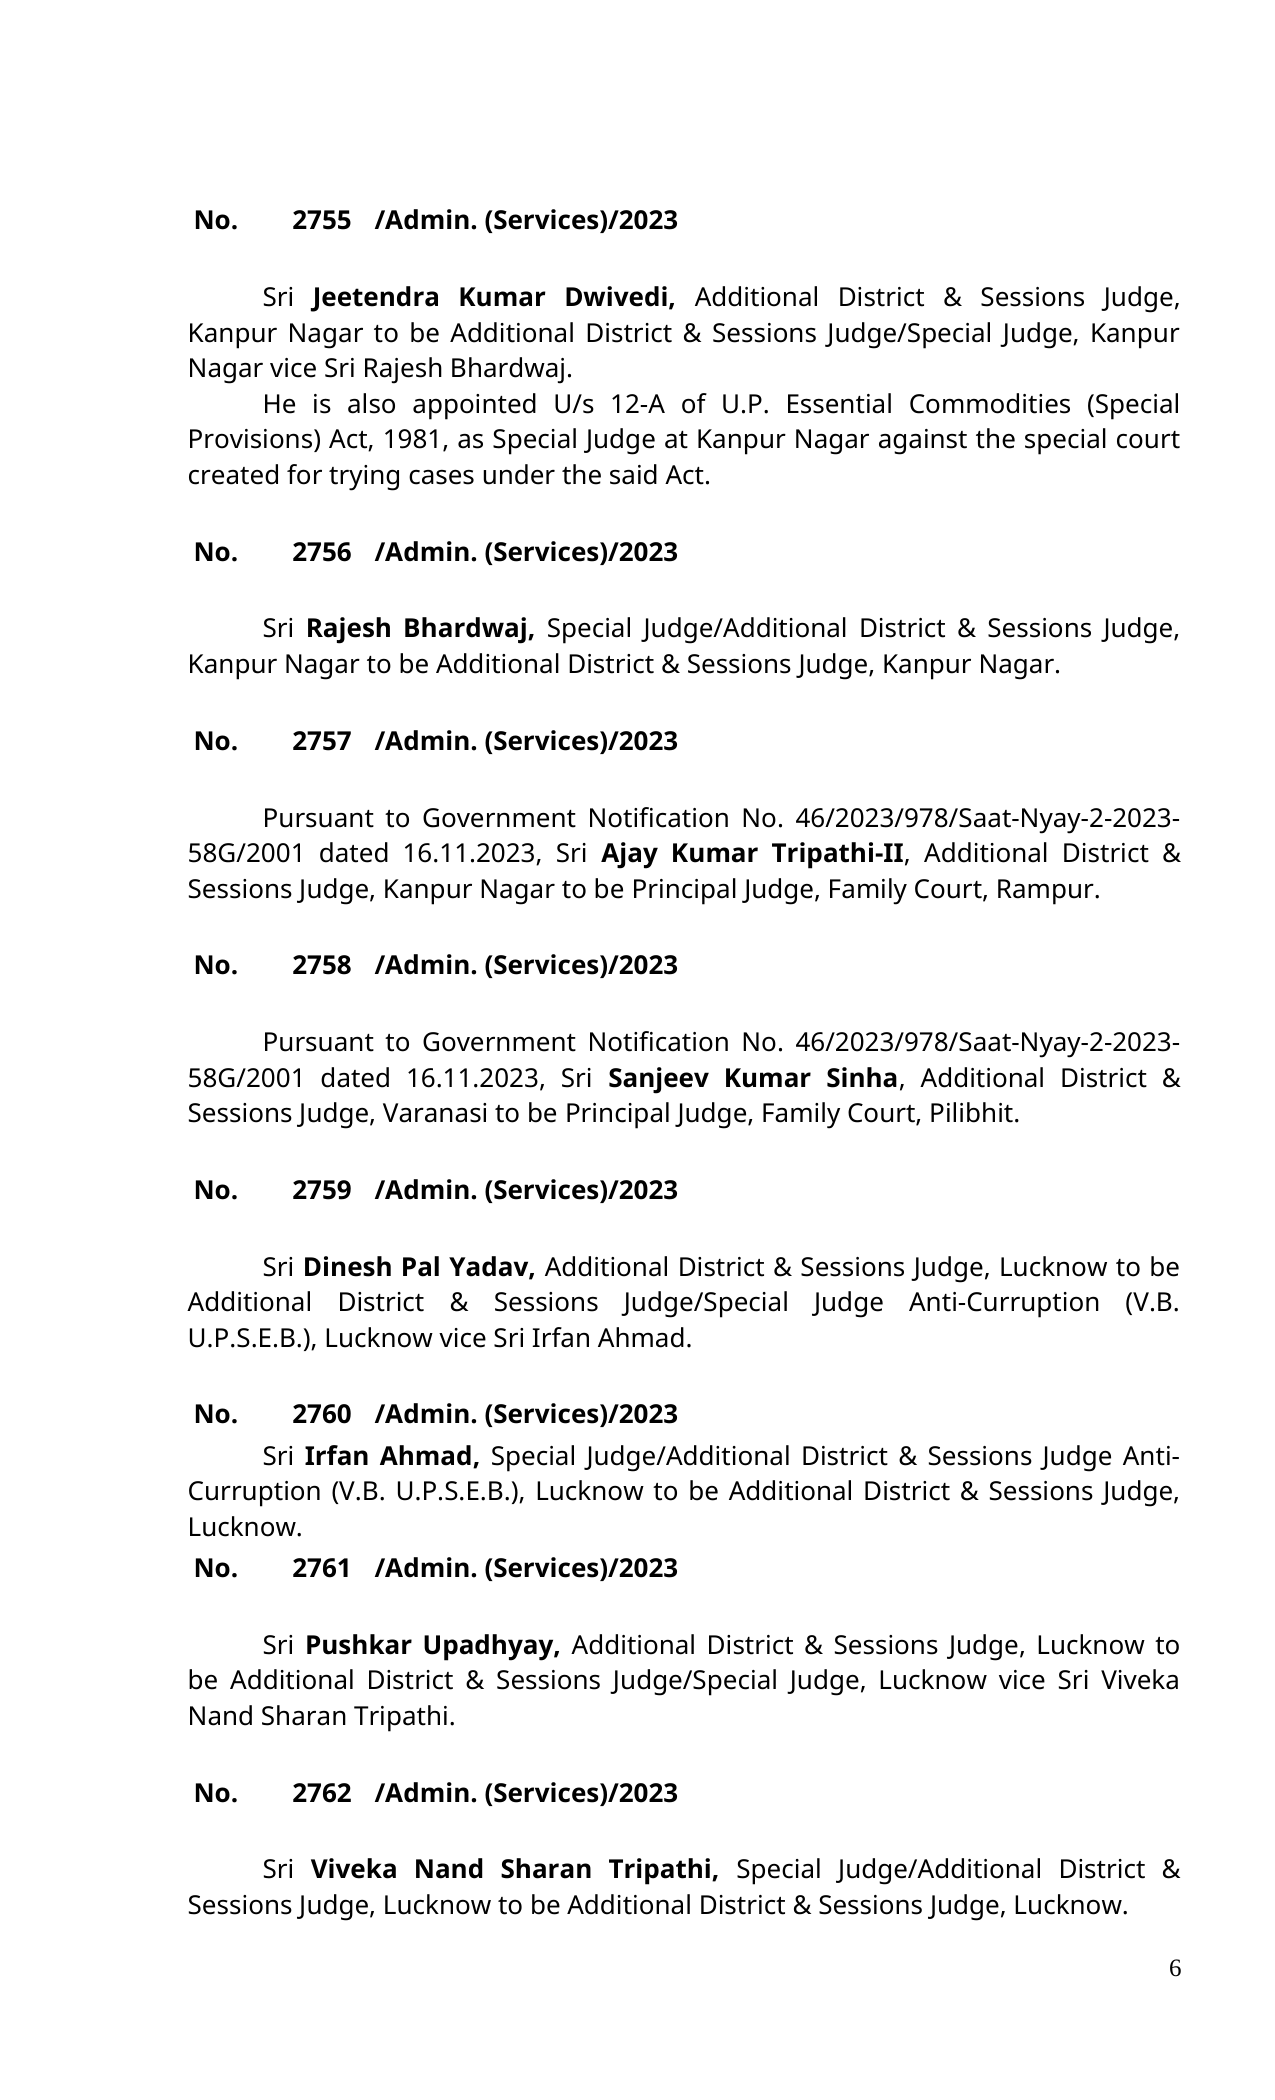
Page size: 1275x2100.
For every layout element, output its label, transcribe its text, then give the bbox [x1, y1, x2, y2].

table_header [249, 196, 368, 243]
table_header /Admin. (Services)/2023 [369, 1769, 762, 1816]
table_header /Admin. (Services)/2023 [369, 1544, 762, 1591]
table_header [249, 941, 368, 988]
table_header No. [188, 941, 249, 988]
table_header [249, 1166, 368, 1213]
text Sri Dinesh Pal Yadav, Additional District & Sessions Judge, Lucknow to be Additional District & Sessions Judge/Special Judge Anti-Curruption (V.B. U.P.S.E.B.), Lucknow vice Sri Irfan Ahmad. [187, 1248, 1181, 1355]
text Sri Pushkar Upadhyay, Additional District & Sessions Judge, Lucknow to be Additional District & Sessions Judge/Special Judge, Lucknow vice Sri Viveka Nand Sharan Tripathi. [187, 1626, 1181, 1733]
table_header No. [188, 1166, 249, 1213]
text Sri Irfan Ahmad, Special Judge/Additional District & Sessions Judge Anti-Curruption (V.B. U.P.S.E.B.), Lucknow to be Additional District & Sessions Judge, Lucknow. [187, 1437, 1181, 1544]
table_header /Admin. (Services)/2023 [369, 196, 762, 243]
table_header No. [188, 717, 249, 764]
table_header [249, 1390, 368, 1437]
table_header [249, 528, 368, 574]
table_header No. [188, 528, 249, 574]
table_header [249, 1769, 368, 1816]
table_header No. [188, 1544, 249, 1591]
text Sri Viveka Nand Sharan Tripathi, Special Judge/Additional District & Sessions Judge, Lucknow to be Additional District & Sessions Judge, Lucknow. [187, 1851, 1181, 1922]
text Pursuant to Government Notification No. 46/2023/978/Saat-Nyay-2-2023-58G/2001 dated 16.11.2023, Sri Ajay Kumar Tripathi-II, Additional District & Sessions Judge, Kanpur Nagar to be Principal Judge, Family Court, Rampur. [187, 799, 1181, 906]
table_header [249, 717, 368, 764]
table_header /Admin. (Services)/2023 [369, 528, 762, 574]
table_header No. [188, 1769, 249, 1816]
text Sri Jeetendra Kumar Dwivedi, Additional District & Sessions Judge, Kanpur Nagar to be Additional District & Sessions Judge/Special Judge, Kanpur Nagar vice Sri Rajesh Bhardwaj. [187, 279, 1181, 386]
table_header /Admin. (Services)/2023 [369, 717, 762, 764]
table_header /Admin. (Services)/2023 [369, 1166, 762, 1213]
table_header No. [188, 1390, 249, 1437]
table_header No. [188, 196, 249, 243]
table_header /Admin. (Services)/2023 [369, 1390, 762, 1437]
text Pursuant to Government Notification No. 46/2023/978/Saat-Nyay-2-2023-58G/2001 dated 16.11.2023, Sri Sanjeev Kumar Sinha, Additional District & Sessions Judge, Varanasi to be Principal Judge, Family Court, Pilibhit. [187, 1024, 1181, 1130]
text Sri Rajesh Bhardwaj, Special Judge/Additional District & Sessions Judge, Kanpur Nagar to be Additional District & Sessions Judge, Kanpur Nagar. [187, 610, 1181, 681]
table_header [249, 1544, 368, 1591]
text He is also appointed U/s 12-A of U.P. Essential Commodities (Special Provisions) Act, 1981, as Special Judge at Kanpur Nagar against the special court created for trying cases under the said Act. [187, 386, 1181, 492]
table_header /Admin. (Services)/2023 [369, 941, 762, 988]
